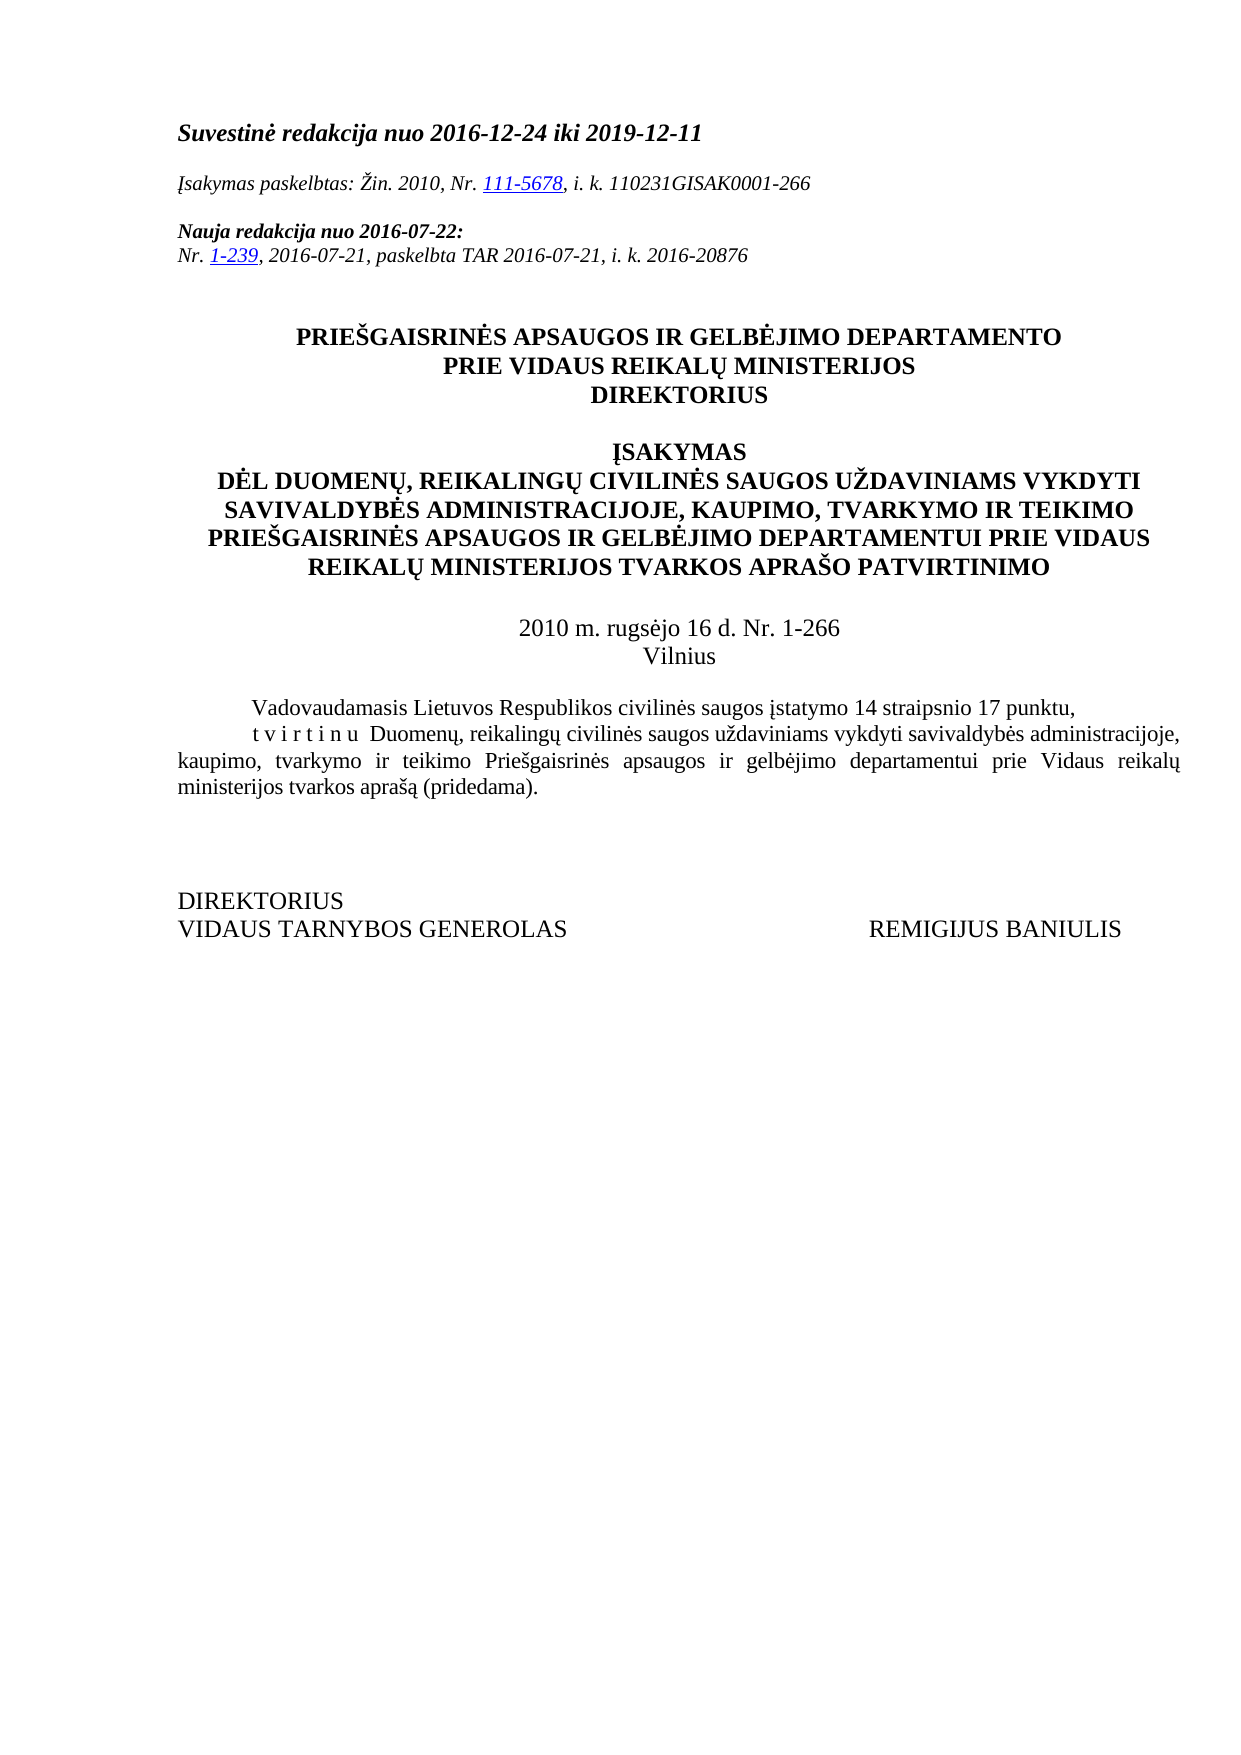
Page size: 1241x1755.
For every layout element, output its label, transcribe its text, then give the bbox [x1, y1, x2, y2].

text Vilnius [177, 641, 1181, 670]
text DĖL DUOMENŲ, REIKALINGŲ CIVILINĖS SAUGOS UŽDAVINIAMS VYKDYTI SAVIVALDYBĖS ADMINISTRACIJOJE, KAUPIMO, TVARKYMO IR TEIKIMO PRIEŠGAISRINĖS APSAUGOS IR GELBĖJIMO DEPARTAMENTUI PRIE VIDAUS REIKALŲ MINISTERIJOS TVARKOS APRAŠO PATVIRTINIMO [177, 466, 1181, 581]
text vidaus tarnybos generolas Remigijus Baniulis [177, 914, 1181, 943]
text Įsakymas paskelbtas: Žin. 2010, Nr. 111-5678, i. k. 110231GISAK0001-266 [177, 171, 1181, 195]
text Vadovaudamasis Lietuvos Respublikos civilinės saugos įstatymo 14 straipsnio 17 punktu, [177, 694, 1181, 721]
text Suvestinė redakcija nuo 2016-12-24 iki 2019-12-11 [177, 118, 1181, 147]
text 2010 m. rugsėjo 16 d. Nr. 1-266 [177, 613, 1181, 641]
text Nr. 1-239, 2016-07-21, paskelbta TAR 2016-07-21, i. k. 2016-20876 [177, 243, 1181, 267]
text t v i r t i n u Duomenų, reikalingų civilinės saugos uždaviniams vykdyti savivaldybės administracijoje, kaupimo, tvarkymo ir teikimo Priešgaisrinės apsaugos ir gelbėjimo departamentui prie Vidaus reikalų ministerijos tvarkos aprašą (pridedama). [177, 721, 1181, 799]
text Nauja redakcija nuo 2016-07-22: [177, 219, 1181, 243]
text DIREKTORIUS [177, 380, 1181, 408]
text ĮSAKYMAS [177, 437, 1181, 466]
text PRIEŠGAISRINĖS APSAUGOS IR GELBĖJIMO DEPARTAMENTO [177, 322, 1181, 351]
text Direktorius [177, 886, 1181, 914]
text PRIE VIDAUS REIKALŲ MINISTERIJOS [177, 351, 1181, 380]
